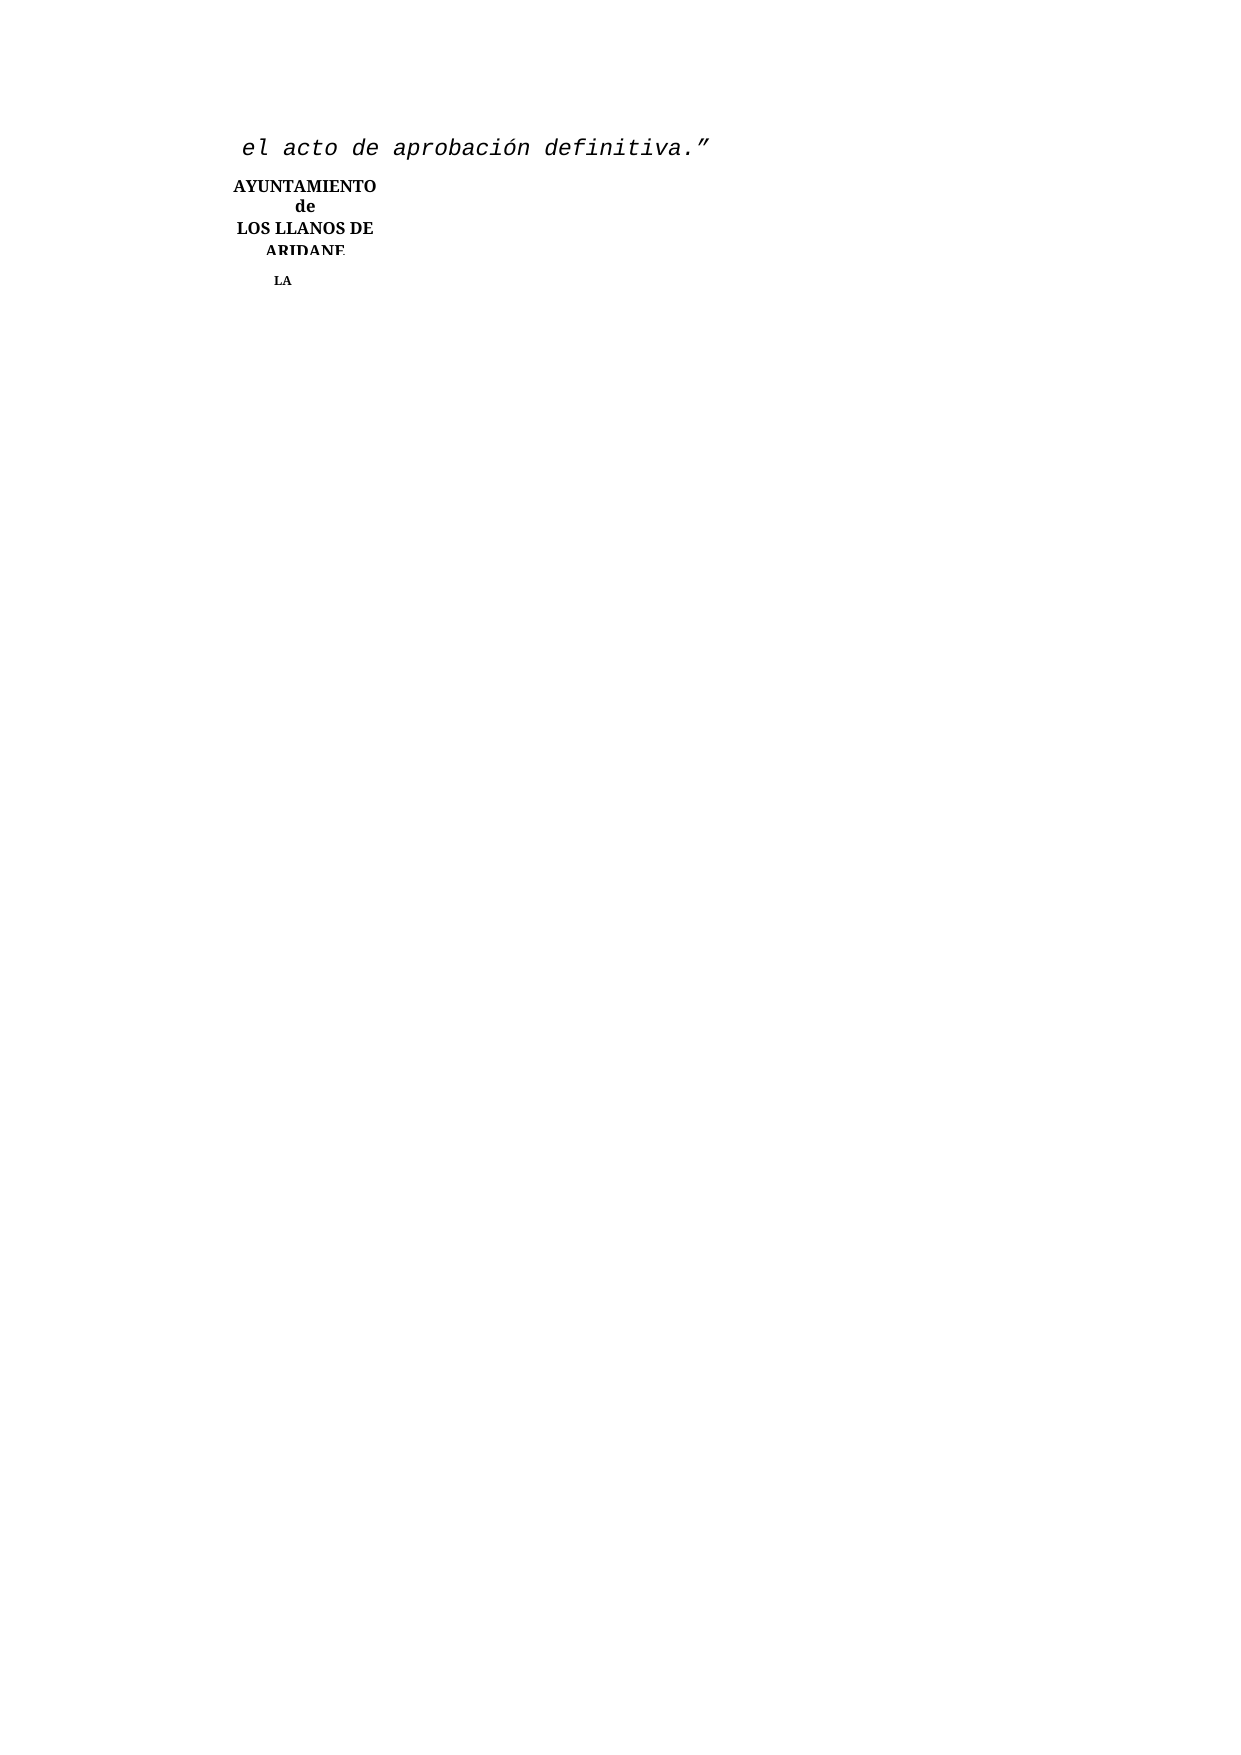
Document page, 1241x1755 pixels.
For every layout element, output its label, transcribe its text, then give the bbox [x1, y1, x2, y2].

list el acto de aprobación definitiva.” [204, 136, 1076, 161]
